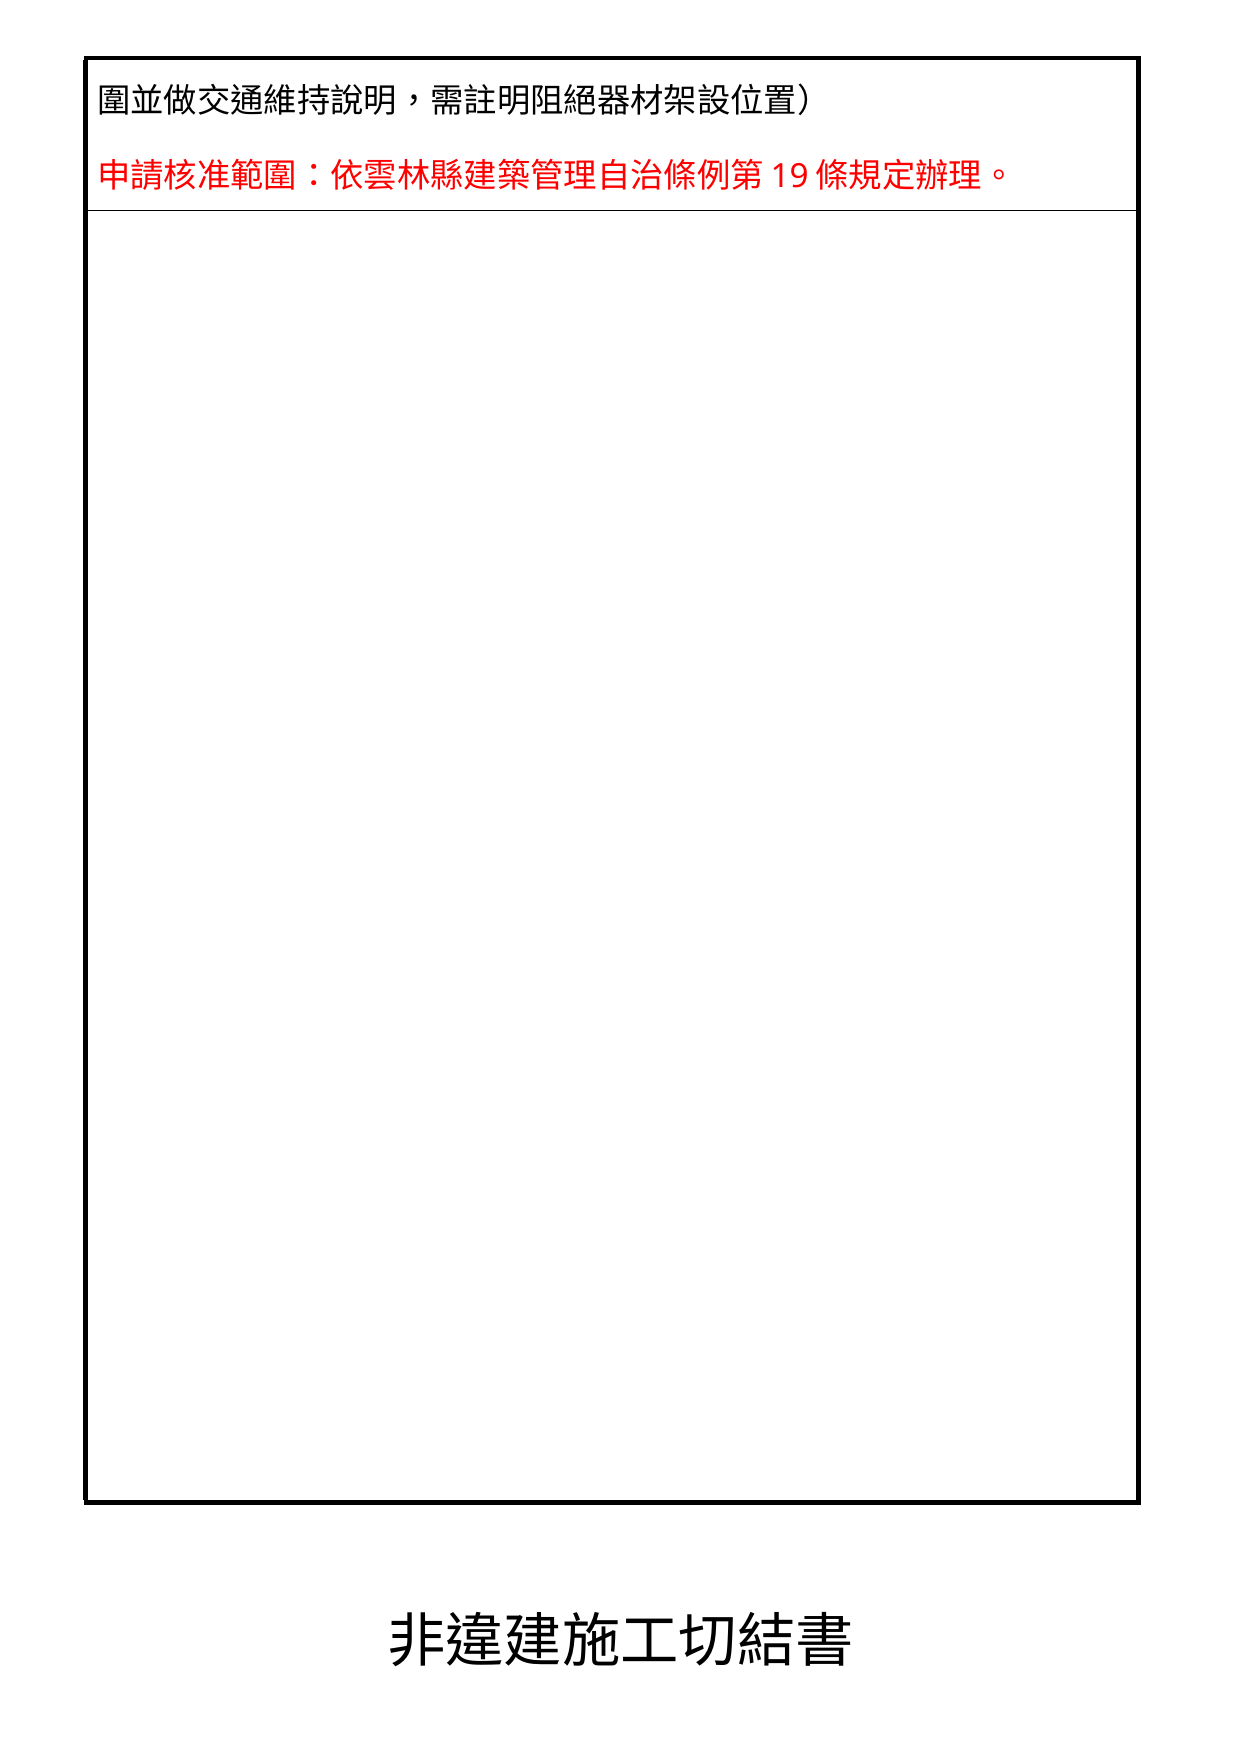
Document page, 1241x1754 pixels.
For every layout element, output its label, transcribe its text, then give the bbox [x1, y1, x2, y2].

table_cell [1141, 210, 1147, 1500]
table_cell [88, 211, 1136, 1500]
table_cell 圍並做交通維持說明，需註明阻絕器材架設位置） 申請核准範圍：依雲林縣建築管理自治條例第19條規定辦理。 [88, 60, 1136, 210]
table_cell [78, 210, 83, 1500]
table_cell [78, 56, 84, 210]
text 非違建施工切結書 [89, 1580, 1152, 1692]
table_cell [1141, 56, 1147, 210]
